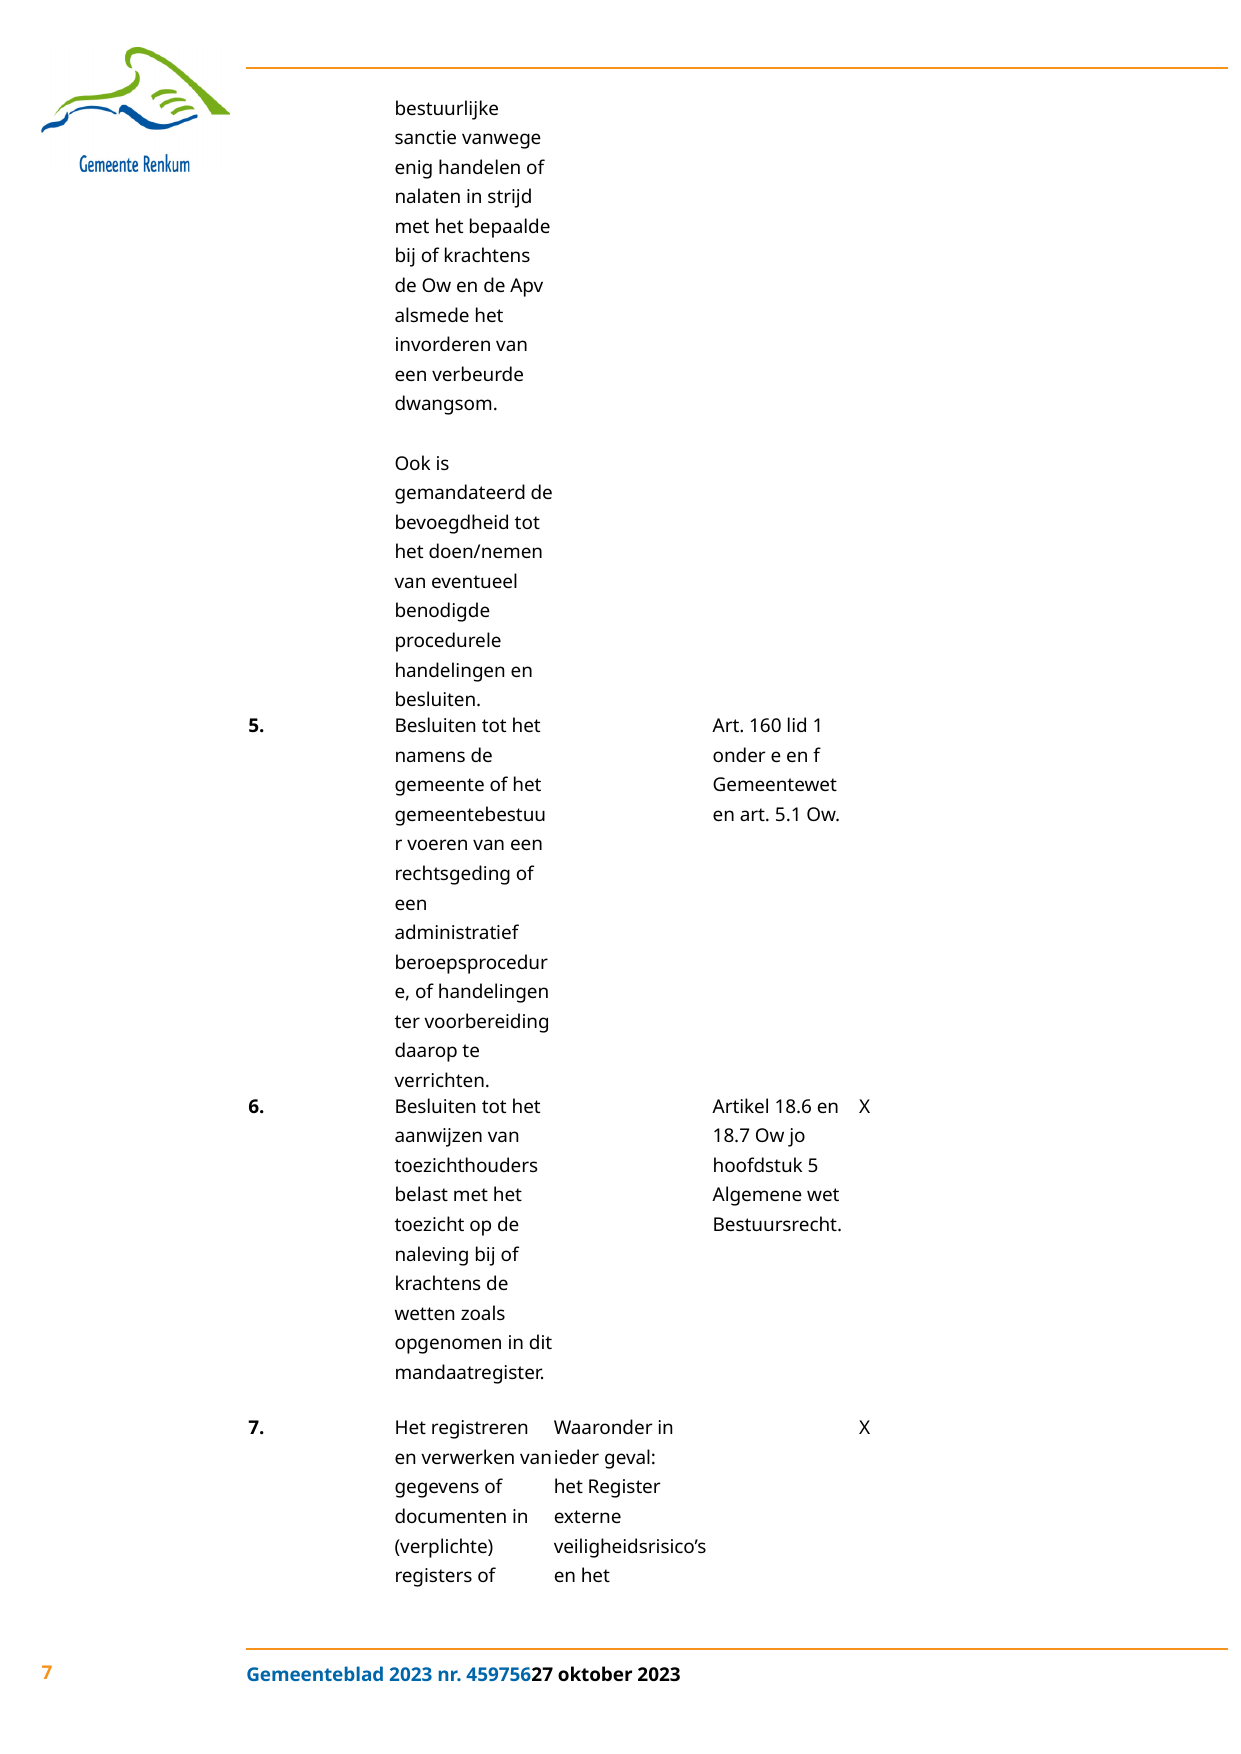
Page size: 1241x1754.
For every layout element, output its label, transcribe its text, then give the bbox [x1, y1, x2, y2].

table_cell [859, 95, 1005, 712]
table_cell [248, 95, 394, 712]
table_cell 5. [248, 712, 394, 1093]
table_cell [1005, 1415, 1152, 1588]
table_cell [554, 712, 712, 1093]
table_cell [1005, 712, 1152, 1093]
table_cell Artikel 18.6 en 18.7 Ow jo hoofdstuk 5 Algemene wet Bestuursrecht. [713, 1093, 859, 1414]
table_cell [713, 95, 859, 712]
table_cell [713, 1415, 859, 1588]
table_cell X [859, 1093, 1005, 1414]
table_cell [554, 1093, 712, 1414]
table_cell bestuurlijke sanctie vanwege enig handelen of nalaten in strijd met het bepaalde bij of krachtens de Ow en de Apv alsmede het invorderen van een verbeurde dwangsom. Ook is gemandateerd de bevoegdheid tot het doen/nemen van eventueel benodigde procedurele handelingen en besluiten. [394, 95, 553, 712]
picture [41, 47, 231, 172]
table_cell Besluiten tot het namens de gemeente of het gemeentebestuur voeren van een rechtsgeding of een administratief beroepsprocedure, of handelingen ter voorbereiding daarop te verrichten. [394, 712, 553, 1093]
table_cell [554, 95, 712, 712]
table_cell 7. [248, 1415, 394, 1588]
table_cell Art. 160 lid 1 onder e en f Gemeentewet en art. 5.1 Ow. [713, 712, 859, 1093]
table_cell [1005, 95, 1152, 712]
table_cell [1005, 1093, 1152, 1414]
table_cell 6. [248, 1093, 394, 1414]
table_cell Het registreren en verwerken van gegevens of documenten in (verplichte) registers of [394, 1415, 553, 1588]
table_cell X [859, 1415, 1005, 1588]
table_cell [859, 712, 1005, 1093]
table_cell Besluiten tot het aanwijzen van toezichthouders belast met het toezicht op de naleving bij of krachtens de wetten zoals opgenomen in dit mandaatregister. [394, 1093, 553, 1414]
table_cell Waaronder in ieder geval: het Register externe veiligheidsrisico’s en het [554, 1415, 712, 1588]
